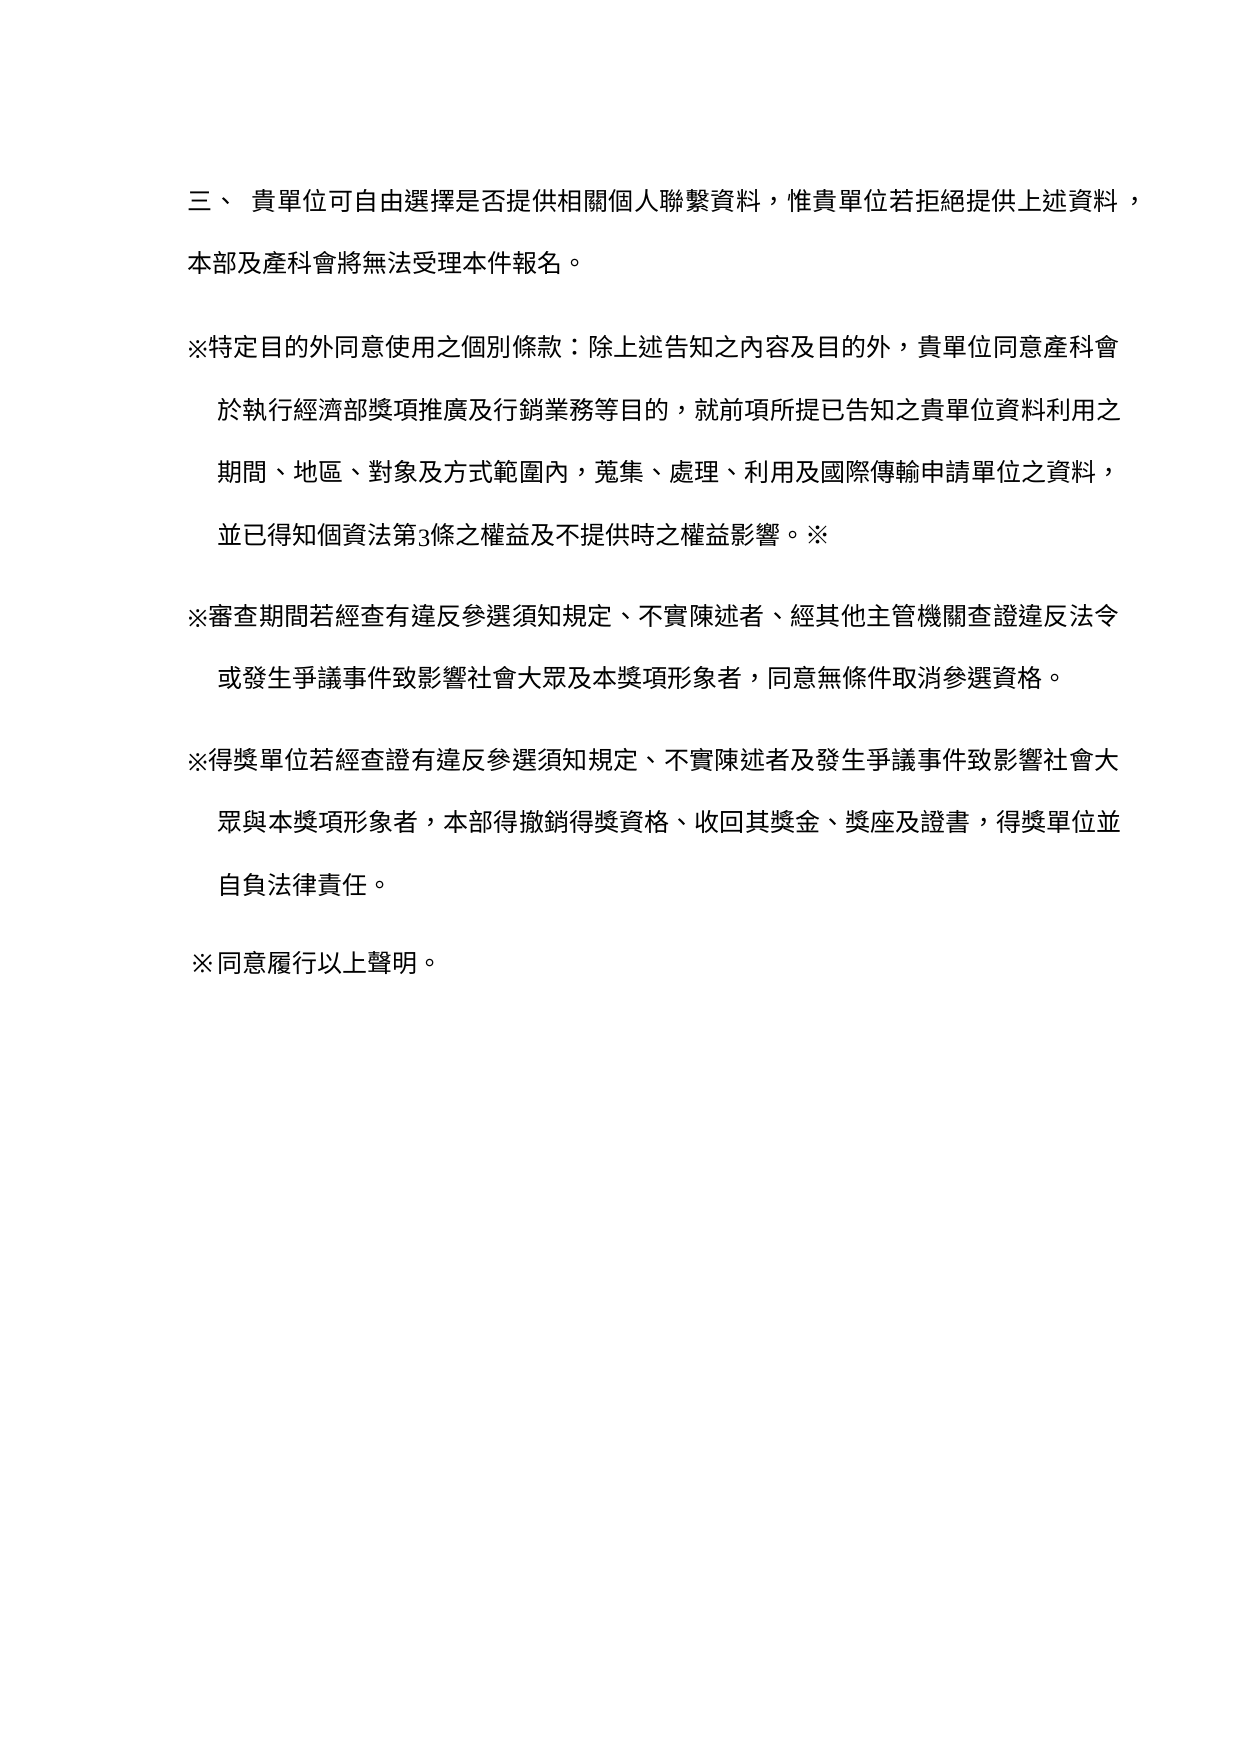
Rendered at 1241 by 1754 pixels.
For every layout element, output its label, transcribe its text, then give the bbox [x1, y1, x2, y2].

text 三、 貴單位可自由選擇是否提供相關個人聯繫資料，惟貴單位若拒絕提供上述資料，本部及產科會將無法受理本件報名。 [187, 158, 1122, 283]
text ※同意履行以上聲明。 [187, 920, 1122, 983]
text ※審查期間若經查有違反參選須知規定、不實陳述者、經其他主管機關查證違反法令或發生爭議事件致影響社會大眾及本獎項形象者，同意無條件取消參選資格。 [187, 570, 1122, 695]
text ※得獎單位若經查證有違反參選須知規定、不實陳述者及發生爭議事件致影響社會大眾與本獎項形象者，本部得撤銷得獎資格、收回其獎金、獎座及證書，得獎單位並自負法律責任。 [187, 714, 1122, 901]
text ※特定目的外同意使用之個別條款：除上述告知之內容及目的外，貴單位同意產科會於執行經濟部獎項推廣及行銷業務等目的，就前項所提已告知之貴單位資料利用之期間、地區、對象及方式範圍內，蒐集、處理、利用及國際傳輸申請單位之資料，並已得知個資法第3條之權益及不提供時之權益影響。※ [187, 301, 1122, 551]
